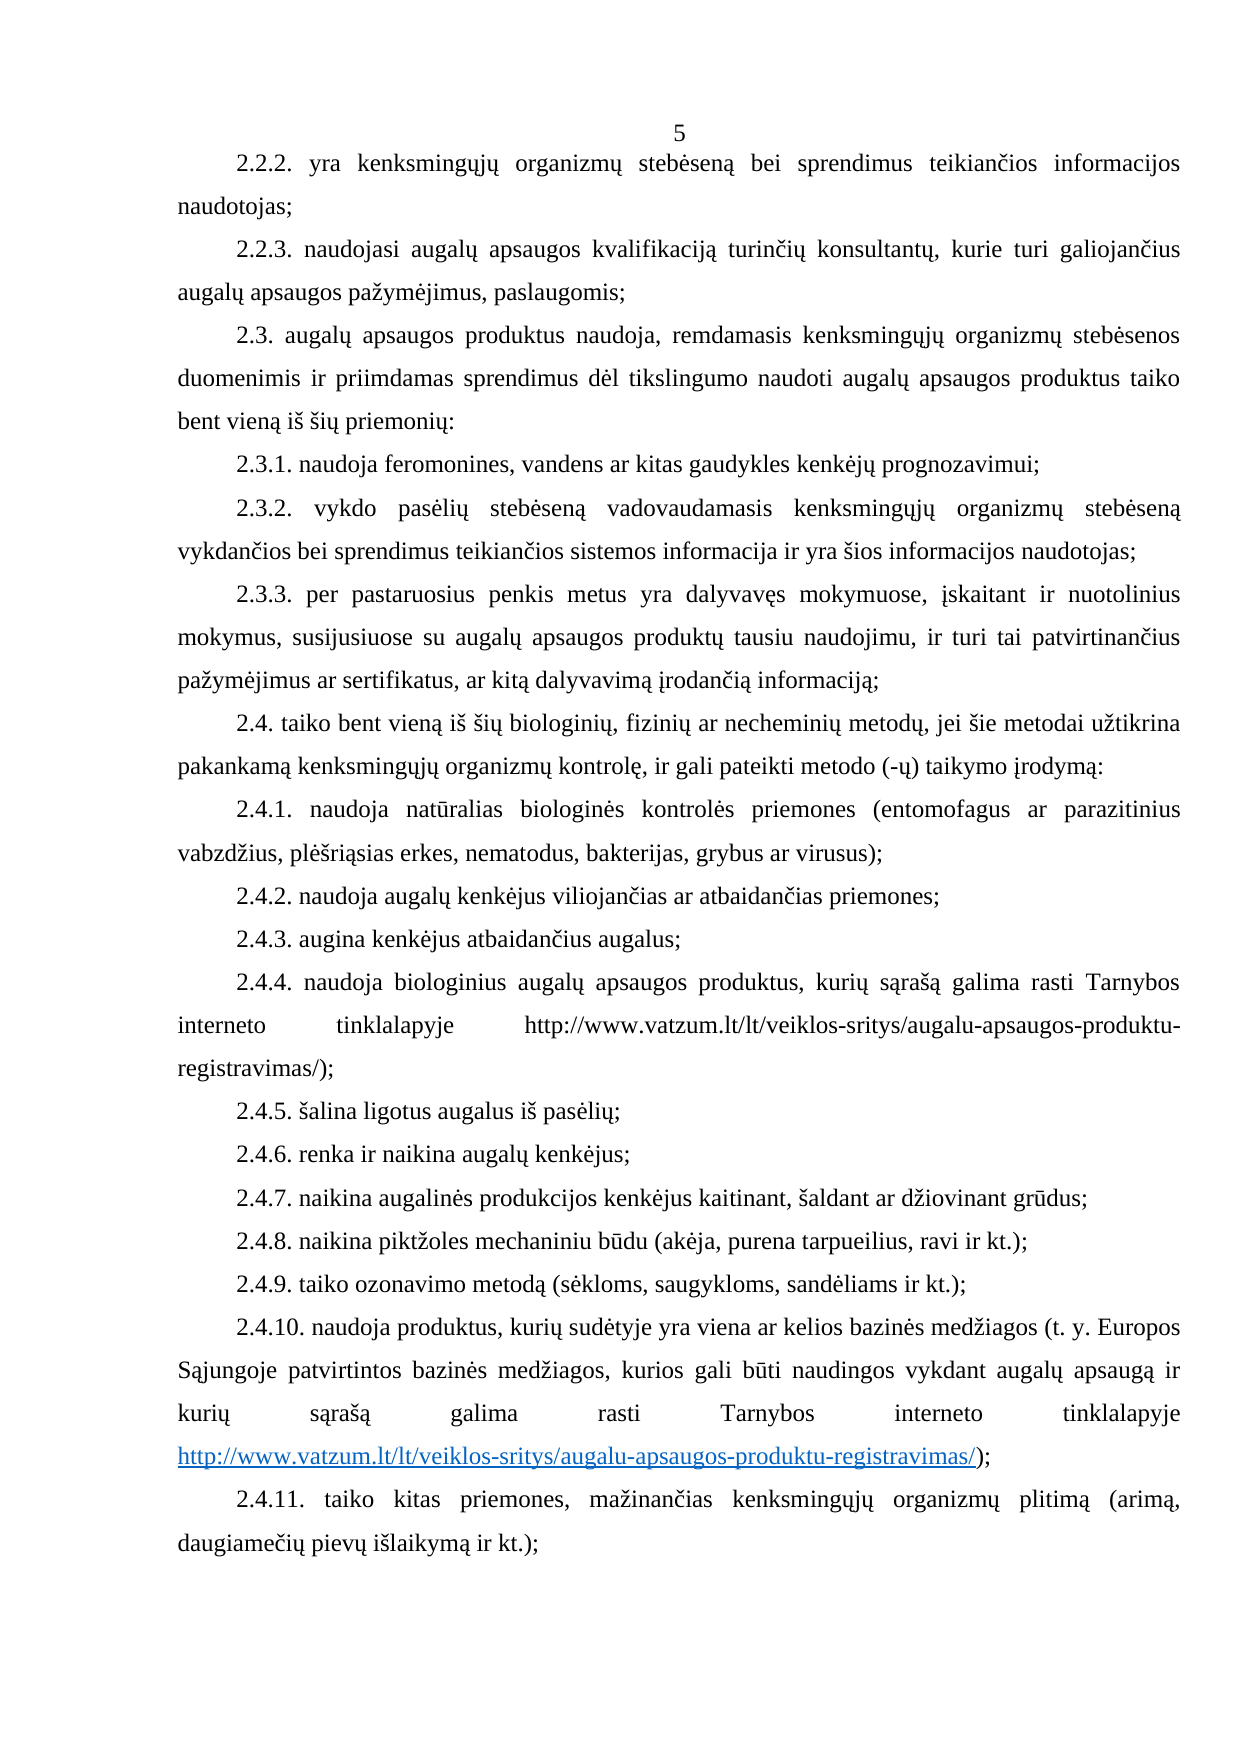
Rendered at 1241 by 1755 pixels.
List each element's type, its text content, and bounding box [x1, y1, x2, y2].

text 2.2.3. naudojasi augalų apsaugos kvalifikaciją turinčių konsultantų, kurie turi galiojančius augalų apsaugos pažymėjimus, paslaugomis; [177, 234, 1181, 306]
text 2.4.5. šalina ligotus augalus iš pasėlių; [177, 1096, 1181, 1125]
text 2.4.9. taiko ozonavimo metodą (sėkloms, saugykloms, sandėliams ir kt.); [177, 1269, 1181, 1298]
text 2.4.2. naudoja augalų kenkėjus viliojančias ar atbaidančias priemones; [177, 881, 1181, 909]
text 2.4. taiko bent vieną iš šių biologinių, fizinių ar necheminių metodų, jei šie metodai užtikrina pakankamą kenksmingųjų organizmų kontrolę, ir gali pateikti metodo (-ų) taikymo įrodymą: [177, 708, 1181, 780]
text 2.4.3. augina kenkėjus atbaidančius augalus; [177, 924, 1181, 953]
text 2.3.1. naudoja feromonines, vandens ar kitas gaudykles kenkėjų prognozavimui; [177, 449, 1181, 478]
text 2.3.3. per pastaruosius penkis metus yra dalyvavęs mokymuose, įskaitant ir nuotolinius mokymus, susijusiuose su augalų apsaugos produktų tausiu naudojimu, ir turi tai patvirtinančius pažymėjimus ar sertifikatus, ar kitą dalyvavimą įrodančią informaciją; [177, 579, 1181, 694]
text 2.4.4. naudoja biologinius augalų apsaugos produktus, kurių sąrašą galima rasti Tarnybos interneto tinklalapyje http://www.vatzum.lt/lt/veiklos-sritys/augalu-apsaugos-produktu-registravimas/); [177, 967, 1181, 1082]
text 2.4.6. renka ir naikina augalų kenkėjus; [177, 1139, 1181, 1168]
text 2.4.11. taiko kitas priemones, mažinančias kenksmingųjų organizmų plitimą (arimą, daugiamečių pievų išlaikymą ir kt.); [177, 1484, 1181, 1556]
text 2.4.10. naudoja produktus, kurių sudėtyje yra viena ar kelios bazinės medžiagos (t. y. Europos Sąjungoje patvirtintos bazinės medžiagos, kurios gali būti naudingos vykdant augalų apsaugą ir kurių sąrašą galima rasti Tarnybos interneto tinklalapyje http://www.vatzum.lt/lt/veiklos-sritys/augalu-apsaugos-produktu-registravimas/); [177, 1312, 1181, 1470]
text 2.4.7. naikina augalinės produkcijos kenkėjus kaitinant, šaldant ar džiovinant grūdus; [177, 1183, 1181, 1211]
text 2.2.2. yra kenksmingųjų organizmų stebėseną bei sprendimus teikiančios informacijos naudotojas; [177, 148, 1181, 219]
text 2.4.8. naikina piktžoles mechaniniu būdu (akėja, purena tarpueilius, ravi ir kt.); [177, 1226, 1181, 1254]
text 2.3. augalų apsaugos produktus naudoja, remdamasis kenksmingųjų organizmų stebėsenos duomenimis ir priimdamas sprendimus dėl tikslingumo naudoti augalų apsaugos produktus taiko bent vieną iš šių priemonių: [177, 320, 1181, 435]
text 2.3.2. vykdo pasėlių stebėseną vadovaudamasis kenksmingųjų organizmų stebėseną vykdančios bei sprendimus teikiančios sistemos informacija ir yra šios informacijos naudotojas; [177, 493, 1181, 564]
text 2.4.1. naudoja natūralias biologinės kontrolės priemones (entomofagus ar parazitinius vabzdžius, plėšriąsias erkes, nematodus, bakterijas, grybus ar virusus); [177, 794, 1181, 866]
